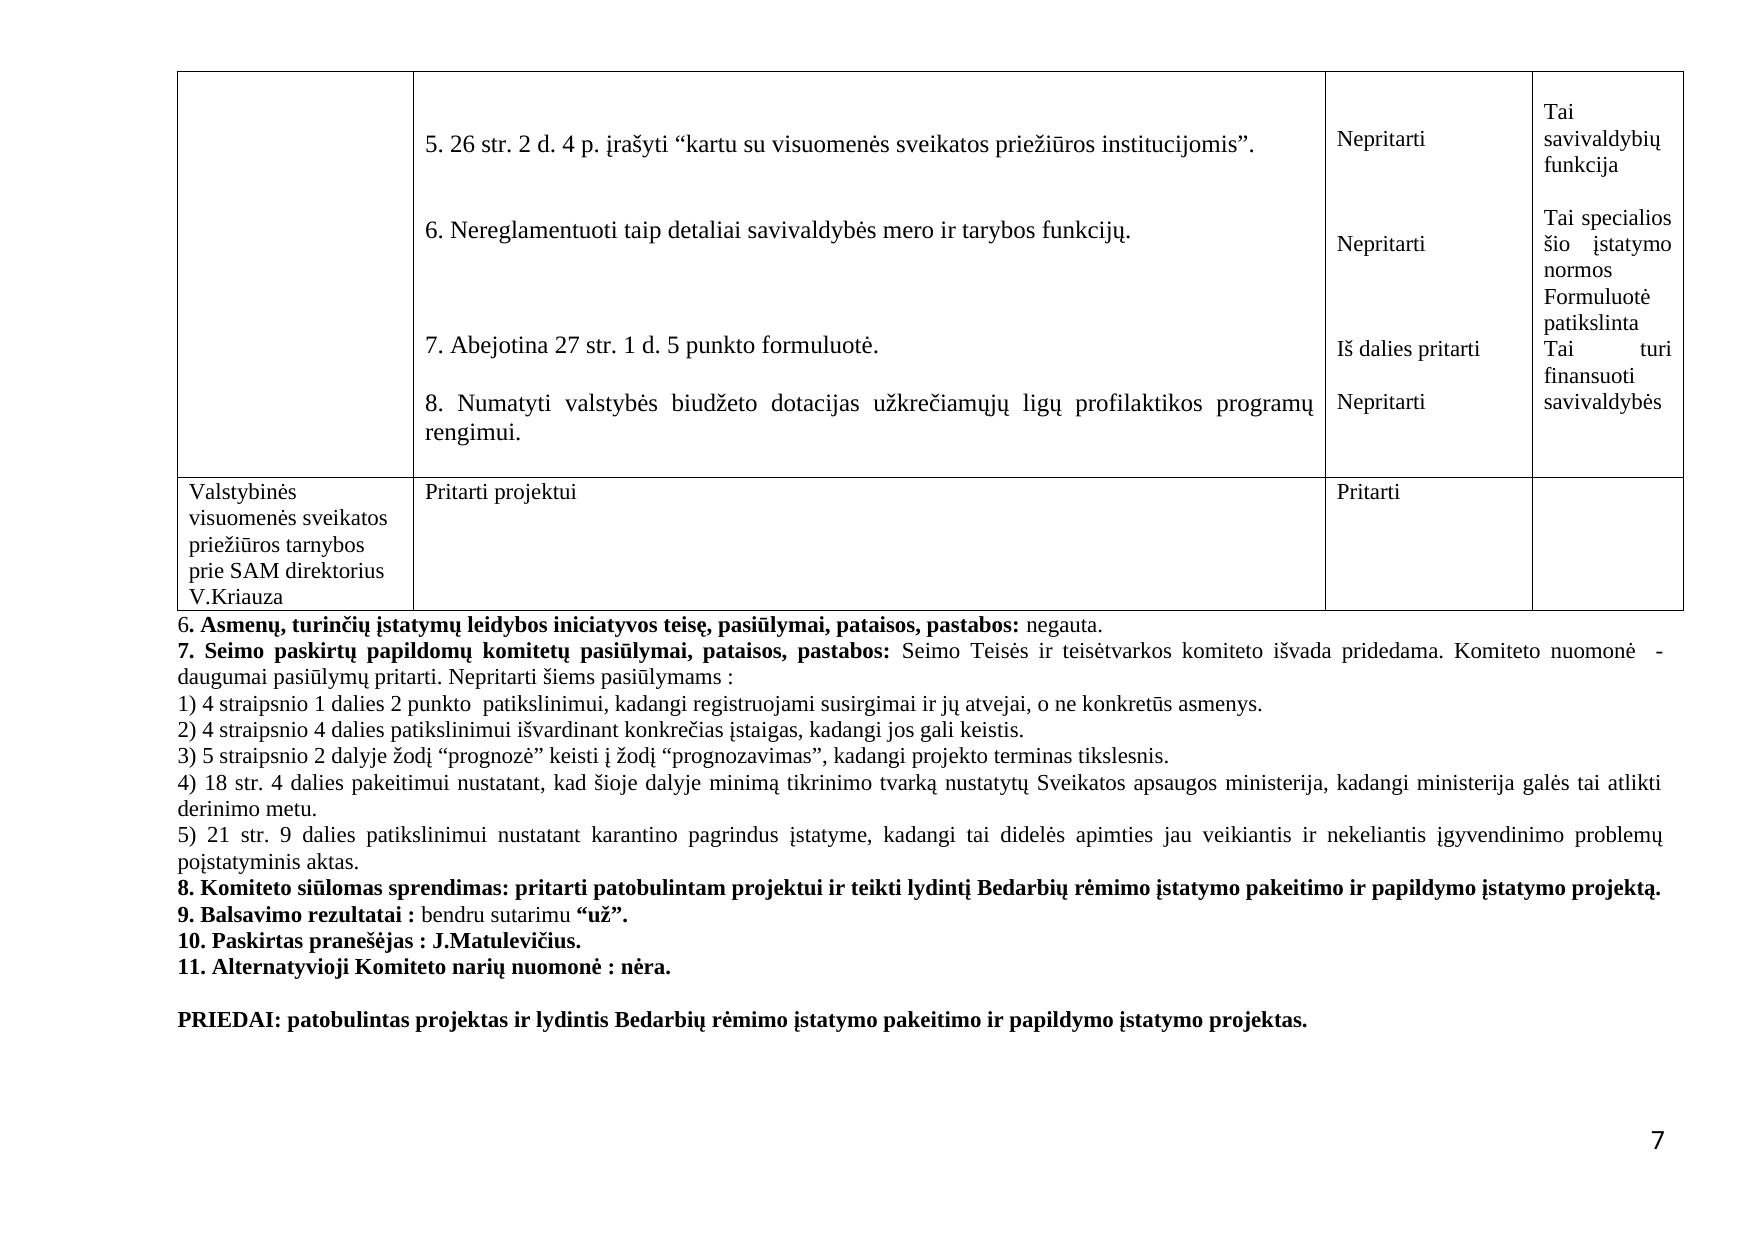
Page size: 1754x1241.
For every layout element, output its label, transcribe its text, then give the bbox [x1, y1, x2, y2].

table_cell 5. 26 str. 2 d. 4 p. įrašyti “kartu su visuomenės sveikatos priežiūros institucijomis”. 6. Nereglamentuoti taip detaliai savivaldybės mero ir tarybos funkcijų. 7. Abejotina 27 str. 1 d. 5 punkto formuluotė. 8. Numatyti valstybės biudžeto dotacijas užkrečiamųjų ligų profilaktikos programų rengimui. [414, 72, 1325, 477]
table_cell Valstybinės visuomenės sveikatos priežiūros tarnybos prie SAM direktorius V.Kriauza [178, 478, 413, 610]
text 2) 4 straipsnio 4 dalies patikslinimui išvardinant konkrečias įstaigas, kadangi jos gali keistis. [177, 716, 1665, 742]
table_cell Nepritarti Nepritarti Iš dalies pritarti Nepritarti [1326, 72, 1532, 477]
table_cell Tai savivaldybių funkcija Tai specialios šio įstatymo normos Formuluotė patikslinta Tai turi finansuoti savivaldybės [1533, 72, 1683, 477]
text 4) 18 str. 4 dalies pakeitimui nustatant, kad šioje dalyje minimą tikrinimo tvarką nustatytų Sveikatos apsaugos ministerija, kadangi ministerija galės tai atlikti derinimo metu. [177, 769, 1665, 822]
table_cell [178, 72, 413, 477]
text 7. Seimo paskirtų papildomų komitetų pasiūlymai, pataisos, pastabos: Seimo Teisės ir teisėtvarkos komiteto išvada pridedama. Komiteto nuomonė - daugumai pasiūlymų pritarti. Nepritarti šiems pasiūlymams : [177, 637, 1665, 690]
text 1) 4 straipsnio 1 dalies 2 punkto patikslinimui, kadangi registruojami susirgimai ir jų atvejai, o ne konkretūs asmenys. [177, 690, 1665, 716]
text 10. Paskirtas pranešėjas : J.Matulevičius. [177, 927, 1665, 953]
text 3) 5 straipsnio 2 dalyje žodį “prognozė” keisti į žodį “prognozavimas”, kadangi projekto terminas tikslesnis. [177, 742, 1665, 769]
text 5) 21 str. 9 dalies patikslinimui nustatant karantino pagrindus įstatyme, kadangi tai didelės apimties jau veikiantis ir nekeliantis įgyvendinimo problemų poįstatyminis aktas. [177, 822, 1665, 874]
table_cell Pritarti projektui [414, 478, 1325, 610]
table_cell Pritarti [1326, 478, 1532, 610]
text 11. Alternatyvioji Komiteto narių nuomonė : nėra. [177, 953, 1665, 980]
table_cell [1533, 478, 1683, 610]
text PRIEDAI: patobulintas projektas ir lydintis Bedarbių rėmimo įstatymo pakeitimo ir papildymo įstatymo projektas. [177, 1006, 1665, 1032]
text 8. Komiteto siūlomas sprendimas: pritarti patobulintam projektui ir teikti lydintį Bedarbių rėmimo įstatymo pakeitimo ir papildymo įstatymo projektą. [177, 874, 1665, 901]
text 6. Asmenų, turinčių įstatymų leidybos iniciatyvos teisę, pasiūlymai, pataisos, pastabos: negauta. [177, 611, 1665, 637]
text 9. Balsavimo rezultatai : bendru sutarimu “už”. [177, 901, 1665, 927]
